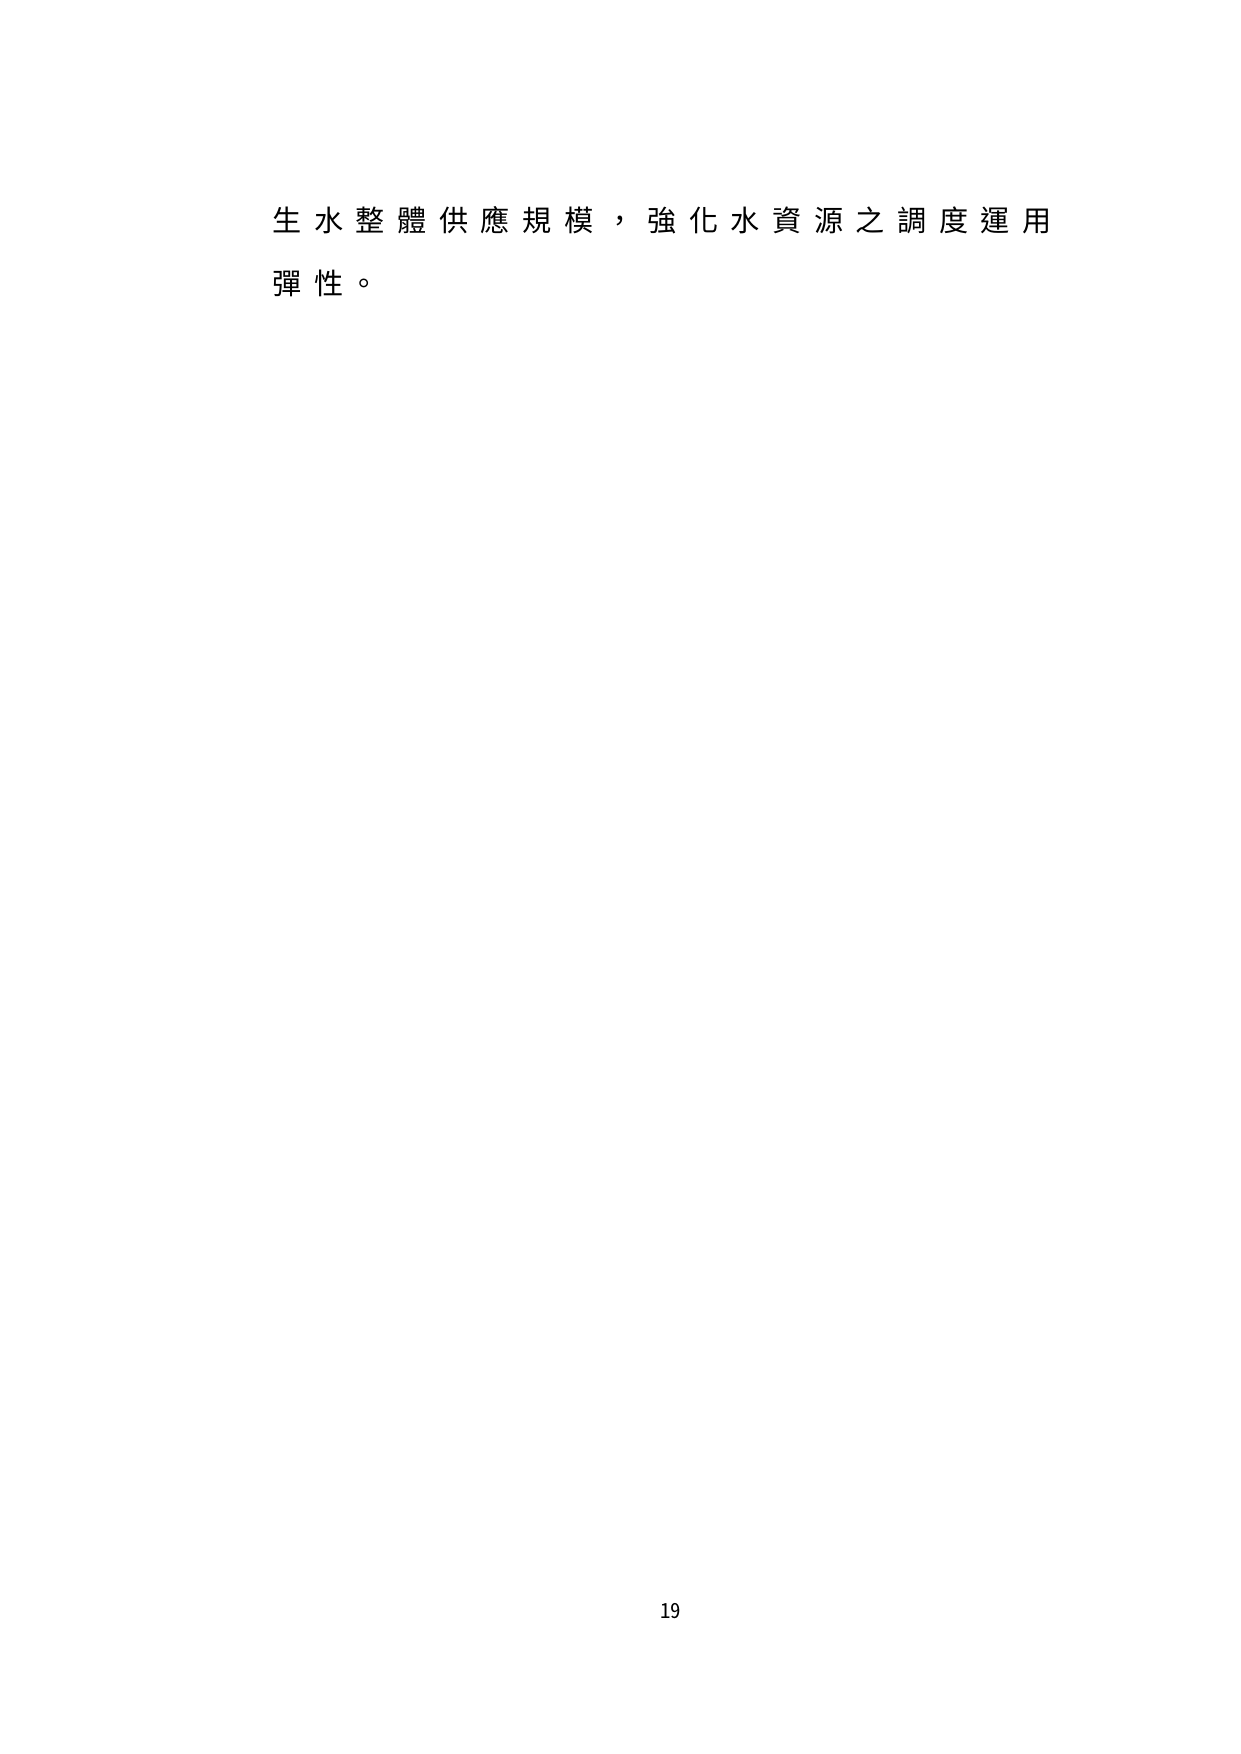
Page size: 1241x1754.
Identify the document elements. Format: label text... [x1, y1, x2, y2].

text 生水整體供應規模，強化水資源之調度運用彈性。 [242, 177, 1058, 302]
